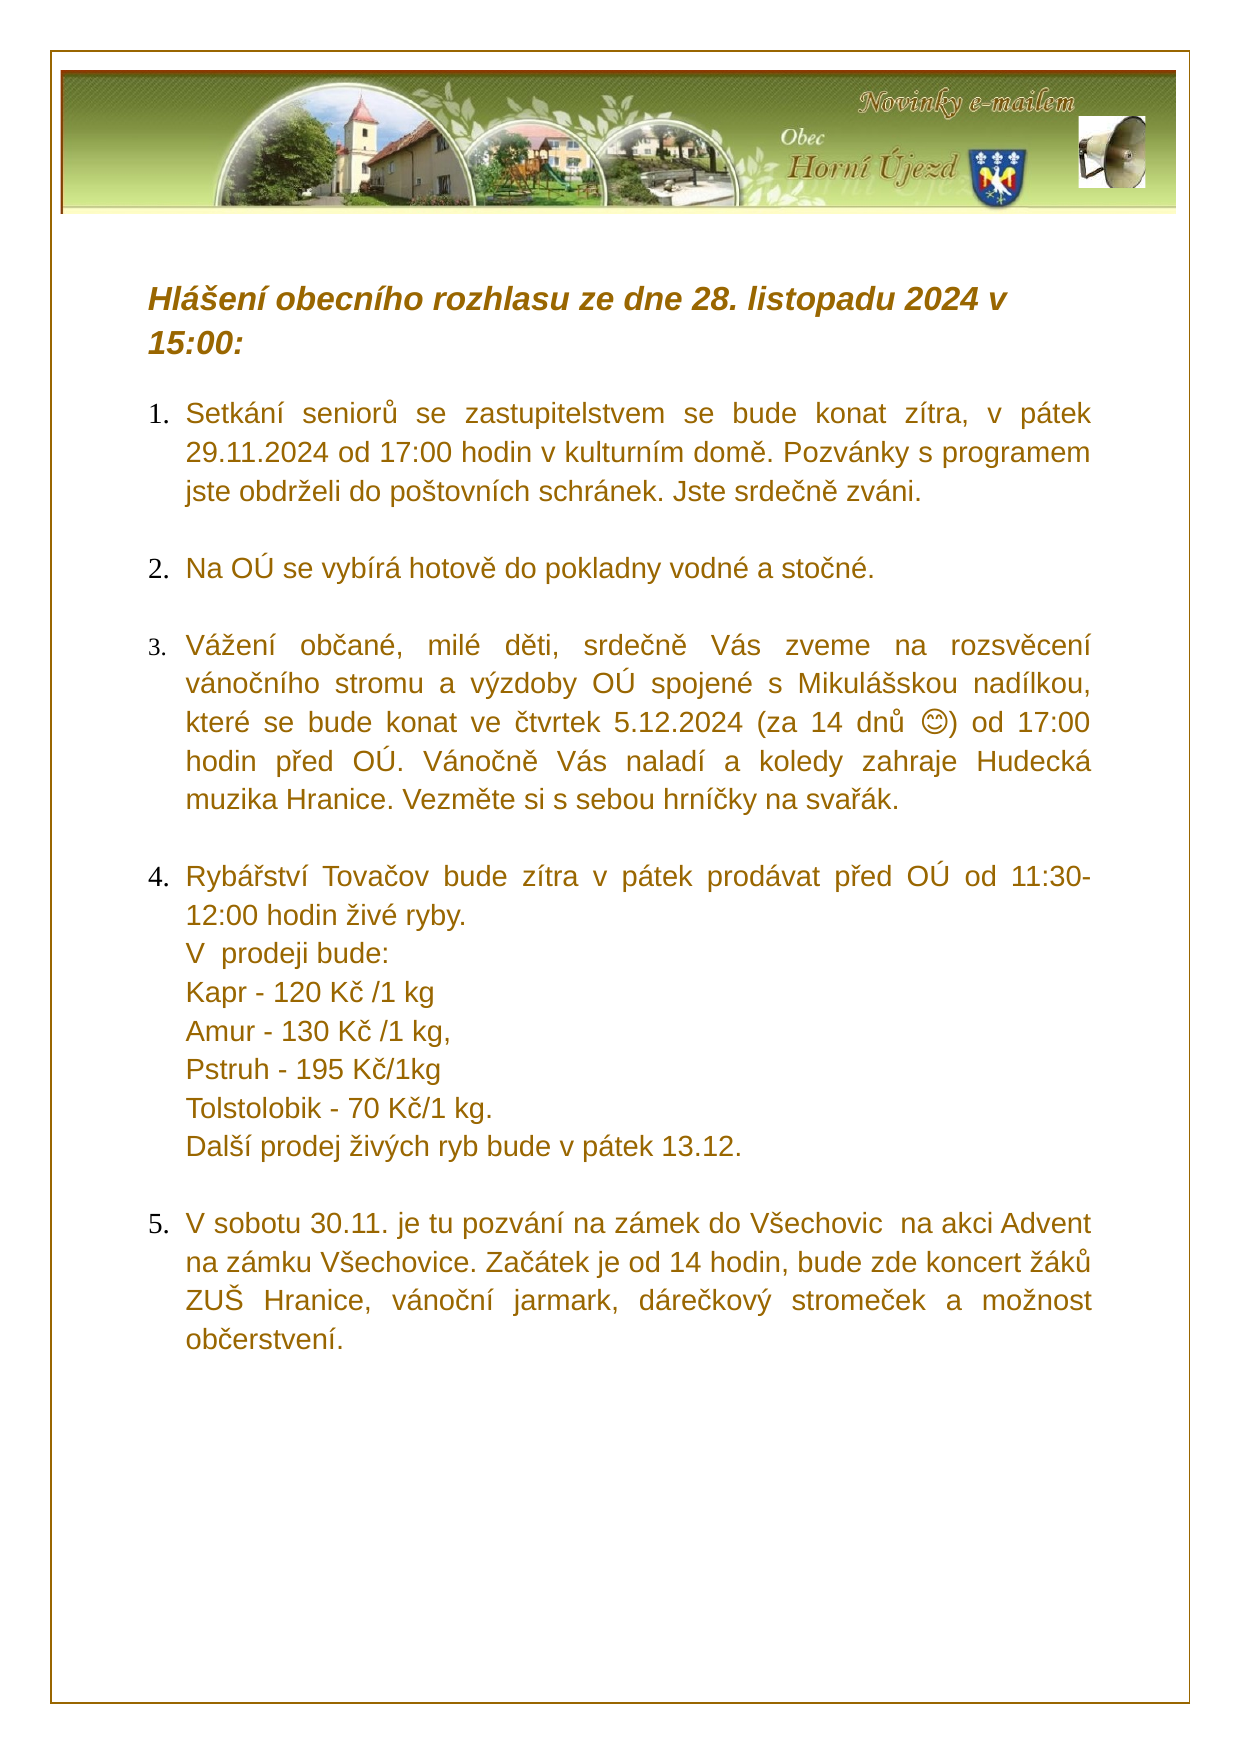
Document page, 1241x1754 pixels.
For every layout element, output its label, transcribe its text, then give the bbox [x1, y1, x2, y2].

list Na OÚ se vybírá hotově do pokladny vodné a stočné. [148, 551, 1093, 584]
picture [60, 70, 1181, 218]
list Pstruh - 195 Kč/1kg [148, 1052, 1093, 1086]
list Amur - 130 Kč /1 kg, [148, 1013, 1093, 1047]
list Tolstolobik - 70 Kč/1 kg. Další prodej živých ryb bude v pátek 13.12. [148, 1091, 1093, 1163]
list V prodeji bude: [148, 936, 1093, 970]
subtitle Hlášení obecního rozhlasu ze dne 28. listopadu 2024 v 15:00: [148, 279, 1093, 362]
list V sobotu 30.11. je tu pozvání na zámek do Všechovic na akci Advent na zámku Všechovice. Začátek je od 14 hodin, bude zde koncert žáků ZUŠ Hranice, vánoční jarmark, dárečkový stromeček a možnost občerstvení. [148, 1206, 1093, 1356]
list Rybářství Tovačov bude zítra v pátek prodávat před OÚ od 11:30-12:00 hodin živé ryby. [148, 859, 1093, 931]
list Setkání seniorů se zastupitelstvem se bude konat zítra, v pátek 29.11.2024 od 17:00 hodin v kulturním domě. Pozvánky s programem jste obdrželi do poštovních schránek. Jste srdečně zváni. [148, 397, 1093, 507]
list Kapr - 120 Kč /1 kg [148, 975, 1093, 1008]
list Vážení občané, milé děti, srdečně Vás zveme na rozsvěcení vánočního stromu a výzdoby OÚ spojené s Mikulášskou nadílkou, které se bude konat ve čtvrtek 5.12.2024 (za 14 dnů 😊) od 17:00 hodin před OÚ. Vánočně Vás naladí a koledy zahraje Hudecká muzika Hranice. Vezměte si s sebou hrníčky na svařák. [148, 628, 1093, 816]
